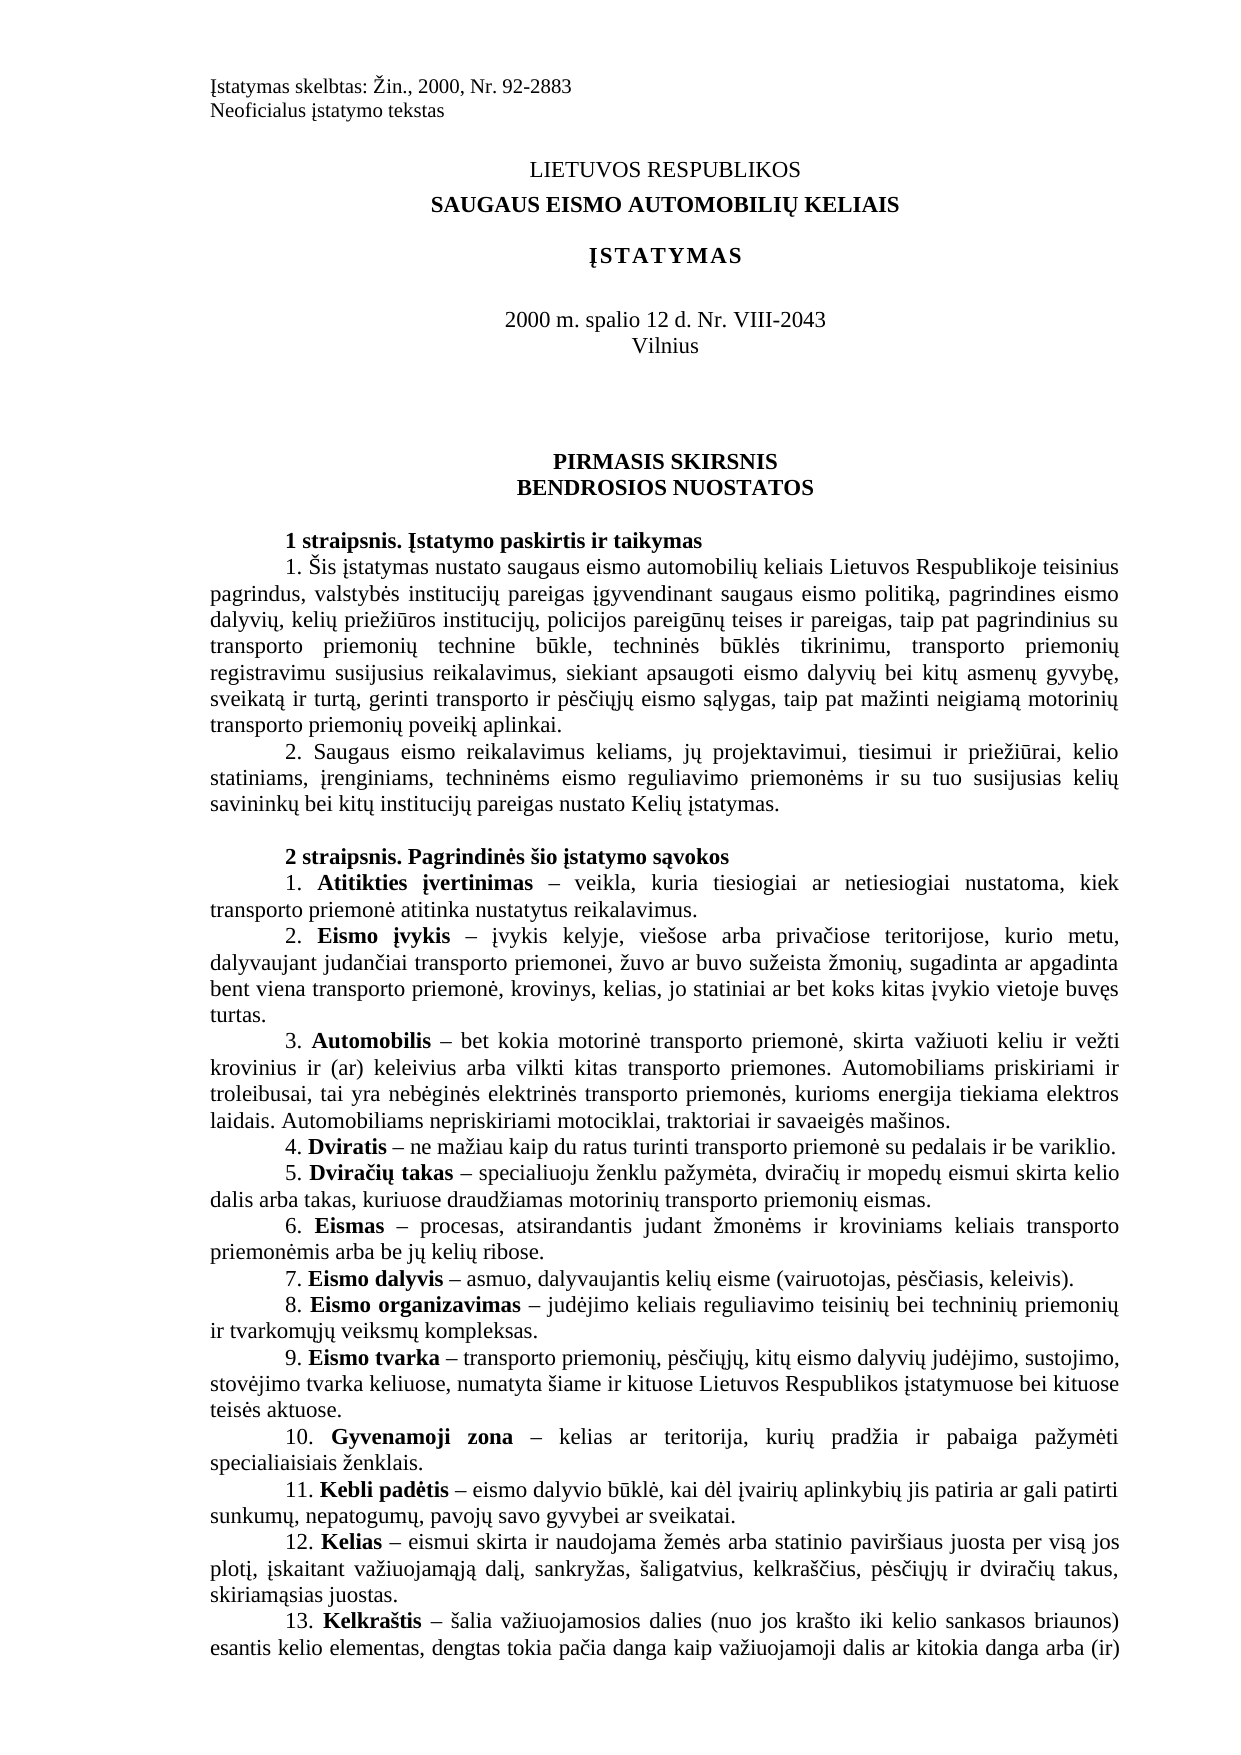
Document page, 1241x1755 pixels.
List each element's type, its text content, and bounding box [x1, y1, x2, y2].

text 1. Šis įstatymas nustato saugaus eismo automobilių keliais Lietuvos Respublikoje teisinius pagrindus, valstybės institucijų pareigas įgyvendinant saugaus eismo politiką, pagrindines eismo dalyvių, kelių priežiūros institucijų, policijos pareigūnų teises ir pareigas, taip pat pagrindinius su transporto priemonių technine būkle, techninės būklės tikrinimu, transporto priemonių registravimu susijusius reikalavimus, siekiant apsaugoti eismo dalyvių bei kitų asmenų gyvybę, sveikatą ir turtą, gerinti transporto ir pėsčiųjų eismo sąlygas, taip pat mažinti neigiamą motorinių transporto priemonių poveikį aplinkai. [210, 553, 1120, 738]
text 8. Eismo organizavimas – judėjimo keliais reguliavimo teisinių bei techninių priemonių ir tvarkomųjų veiksmų kompleksas. [210, 1291, 1120, 1344]
text 2. Saugaus eismo reikalavimus keliams, jų projektavimui, tiesimui ir priežiūrai, kelio statiniams, įrenginiams, techninėms eismo reguliavimo priemonėms ir su tuo susijusias kelių savininkų bei kitų institucijų pareigas nustato Kelių įstatymas. [210, 738, 1120, 817]
text Neoficialus įstatymo tekstas [210, 98, 1120, 122]
text Įstatymas skelbtas: Žin., 2000, Nr. 92-2883 [210, 73, 1120, 98]
text 10. Gyvenamoji zona – kelias ar teritorija, kurių pradžia ir pabaiga pažymėti specialiaisiais ženklais. [210, 1423, 1120, 1476]
text 4. Dviratis – ne mažiau kaip du ratus turinti transporto priemonė su pedalais ir be variklio. [210, 1133, 1120, 1159]
text 12. Kelias – eismui skirta ir naudojama žemės arba statinio paviršiaus juosta per visą jos plotį, įskaitant važiuojamąją dalį, sankryžas, šaligatvius, kelkraščius, pėsčiųjų ir dviračių takus, skiriamąsias juostas. [210, 1528, 1120, 1607]
text SAUGAUS EISMO AUTOMOBILIŲ KELIAIS [210, 191, 1120, 217]
text 1. Atitikties įvertinimas – veikla, kuria tiesiogiai ar netiesiogiai nustatoma, kiek transporto priemonė atitinka nustatytus reikalavimus. [210, 869, 1120, 922]
text Bendrosios nuostatos [210, 474, 1120, 501]
text LIETUVOS RESPUBLIKOS [210, 156, 1120, 183]
text 7. Eismo dalyvis – asmuo, dalyvaujantis kelių eisme (vairuotojas, pėsčiasis, keleivis). [210, 1265, 1120, 1291]
text 1 straipsnis. Įstatymo paskirtis ir taikymas [210, 527, 1120, 553]
text 11. Kebli padėtis – eismo dalyvio būklė, kai dėl įvairių aplinkybių jis patiria ar gali patirti sunkumų, nepatogumų, pavojų savo gyvybei ar sveikatai. [210, 1476, 1120, 1528]
text 3. Automobilis – bet kokia motorinė transporto priemonė, skirta važiuoti keliu ir vežti krovinius ir (ar) keleivius arba vilkti kitas transporto priemones. Automobiliams priskiriami ir troleibusai, tai yra nebėginės elektrinės transporto priemonės, kurioms energija tiekiama elektros laidais. Automobiliams nepriskiriami motociklai, traktoriai ir savaeigės mašinos. [210, 1028, 1120, 1133]
text Pirmasis skirsnis [210, 448, 1120, 474]
text ĮSTATYMAS [210, 242, 1120, 269]
text 2000 m. spalio 12 d. Nr. VIII-2043 Vilnius [210, 306, 1120, 359]
text 6. Eismas – procesas, atsirandantis judant žmonėms ir kroviniams keliais transporto priemonėmis arba be jų kelių ribose. [210, 1212, 1120, 1265]
text 13. Kelkraštis – šalia važiuojamosios dalies (nuo jos krašto iki kelio sankasos briaunos) esantis kelio elementas, dengtas tokia pačia danga kaip važiuojamoji dalis ar kitokia danga arba (ir) [210, 1607, 1120, 1660]
text 5. Dviračių takas – specialiuoju ženklu pažymėta, dviračių ir mopedų eismui skirta kelio dalis arba takas, kuriuose draudžiamas motorinių transporto priemonių eismas. [210, 1159, 1120, 1212]
text 9. Eismo tvarka – transporto priemonių, pėsčiųjų, kitų eismo dalyvių judėjimo, sustojimo, stovėjimo tvarka keliuose, numatyta šiame ir kituose Lietuvos Respublikos įstatymuose bei kituose teisės aktuose. [210, 1344, 1120, 1423]
text 2. Eismo įvykis – įvykis kelyje, viešose arba privačiose teritorijose, kurio metu, dalyvaujant judančiai transporto priemonei, žuvo ar buvo sužeista žmonių, sugadinta ar apgadinta bent viena transporto priemonė, krovinys, kelias, jo statiniai ar bet koks kitas įvykio vietoje buvęs turtas. [210, 922, 1120, 1028]
text 2 straipsnis. Pagrindinės šio įstatymo sąvokos [210, 843, 1120, 869]
